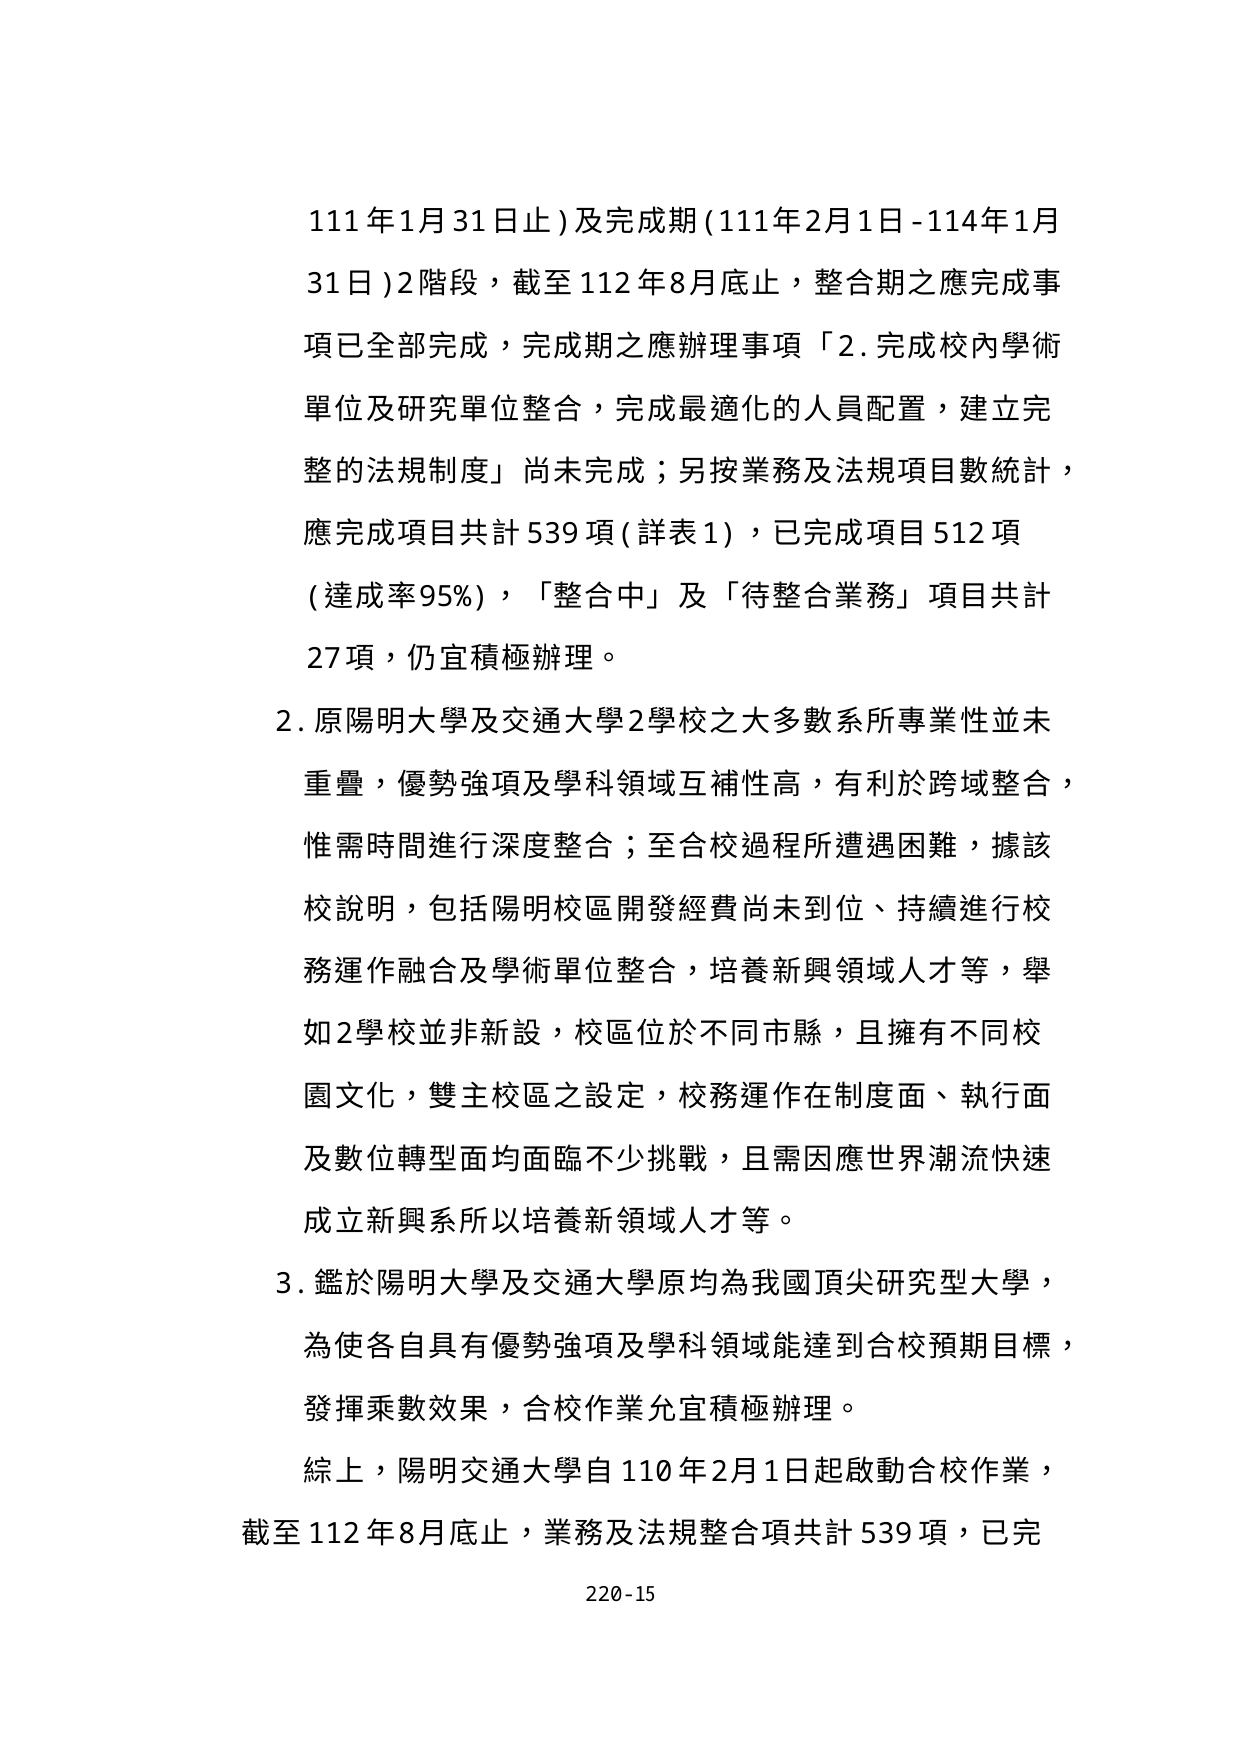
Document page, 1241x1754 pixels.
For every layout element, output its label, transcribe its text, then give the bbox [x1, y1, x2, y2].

text 3.鑑於陽明大學及交通大學原均為我國頂尖研究型大學，為使各自具有優勢強項及學科領域能達到合校預期目標，發揮乘數效果，合校作業允宜積極辦理。 [266, 1240, 1063, 1427]
text 1.按合併計畫所訂期程，訂有為整合期(110年2月1日-111年1月31日止)及完成期(111年2月1日-114年1月31日)2階段，截至112年8月底止，整合期之應完成事項已全部完成，完成期之應辦理事項「2.完成校內學術單位及研究單位整合，完成最適化的人員配置，建立完整的法規制度」尚未完成；另按業務及法規項目數統計，應完成項目共計539項(詳表1)，已完成項目512項(達成率95%)，「整合中」及「待整合業務」項目共計27項，仍宜積極辦理。 [266, 177, 1063, 677]
text 綜上，陽明交通大學自110年2月1日起啟動合校作業，截至112年8月底止，業務及法規整合項共計539項，已完 [236, 1427, 1063, 1552]
text 2.原陽明大學及交通大學2學校之大多數系所專業性並未重疊，優勢強項及學科領域互補性高，有利於跨域整合，惟需時間進行深度整合；至合校過程所遭遇困難，據該校說明，包括陽明校區開發經費尚未到位、持續進行校務運作融合及學術單位整合，培養新興領域人才等，舉如2學校並非新設，校區位於不同市縣，且擁有不同校園文化，雙主校區之設定，校務運作在制度面、執行面及數位轉型面均面臨不少挑戰，且需因應世界潮流快速成立新興系所以培養新領域人才等。 [266, 677, 1063, 1240]
